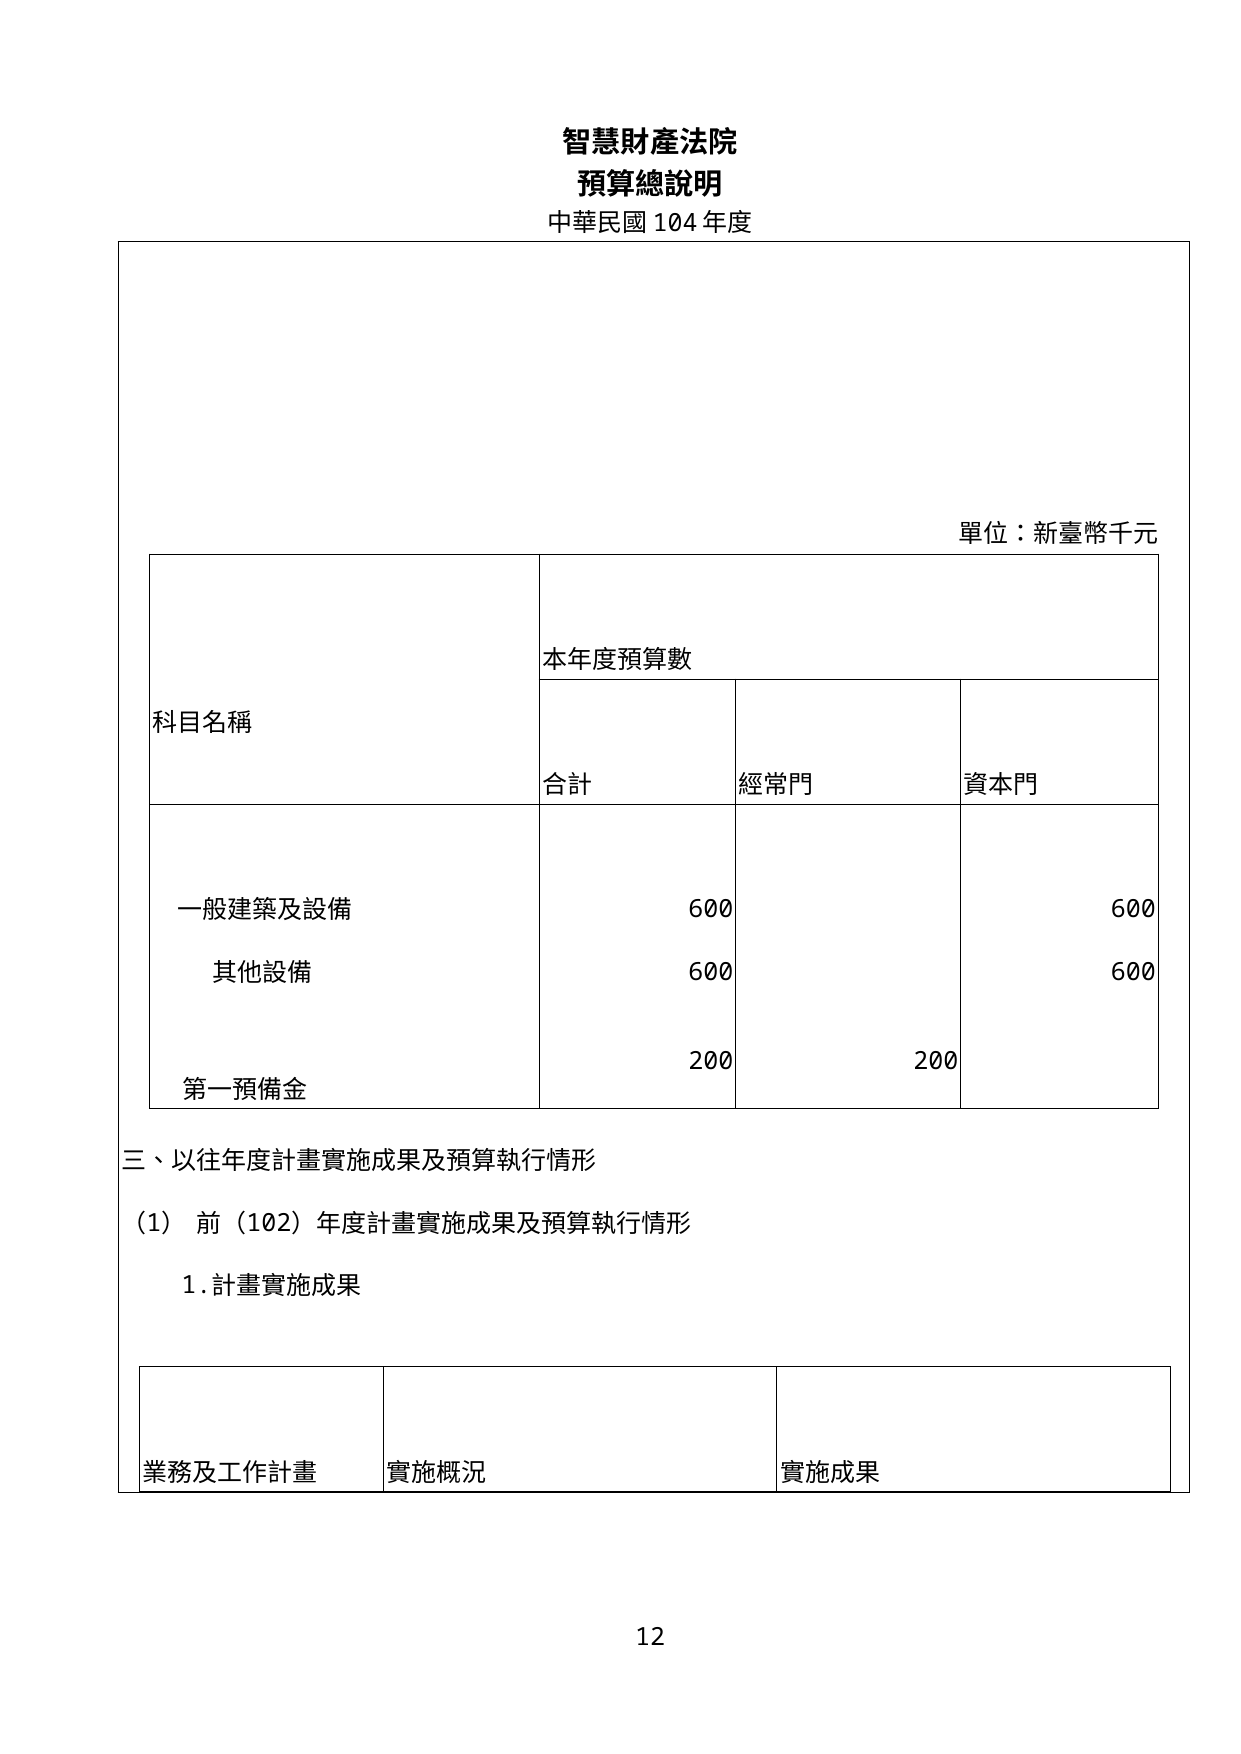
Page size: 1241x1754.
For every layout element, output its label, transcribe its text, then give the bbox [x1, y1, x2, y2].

table_header 實施成果 [777, 1367, 1170, 1491]
table_cell 經常門 [736, 680, 960, 803]
table_header 業務及工作計畫 [140, 1367, 383, 1491]
table_cell [961, 991, 1158, 1108]
table_cell 200 [736, 991, 960, 1108]
table_cell [736, 929, 960, 991]
table_cell [736, 805, 960, 928]
table_header 實施概況 [384, 1367, 776, 1491]
table_cell 一般建築及設備 [150, 805, 539, 928]
table_cell 200 [540, 991, 735, 1108]
table_cell 資本門 [961, 680, 1158, 803]
table_cell 第一預備金 [150, 991, 539, 1108]
table_header 本年度預算數 [540, 555, 1158, 678]
table_cell 600 [540, 929, 735, 991]
table_cell 600 [540, 805, 735, 928]
table_cell 600 [961, 805, 1158, 928]
table_cell 其他設備 [150, 929, 539, 991]
table_header 單位：新臺幣千元 三、以往年度計畫實施成果及預算執行情形 前（102）年度計畫實施成果及預算執行情形 1.計畫實施成果 [119, 242, 1189, 1492]
table_cell 600 [961, 929, 1158, 991]
table_cell 合計 [540, 680, 735, 803]
table_header 科目名稱 [150, 555, 539, 803]
